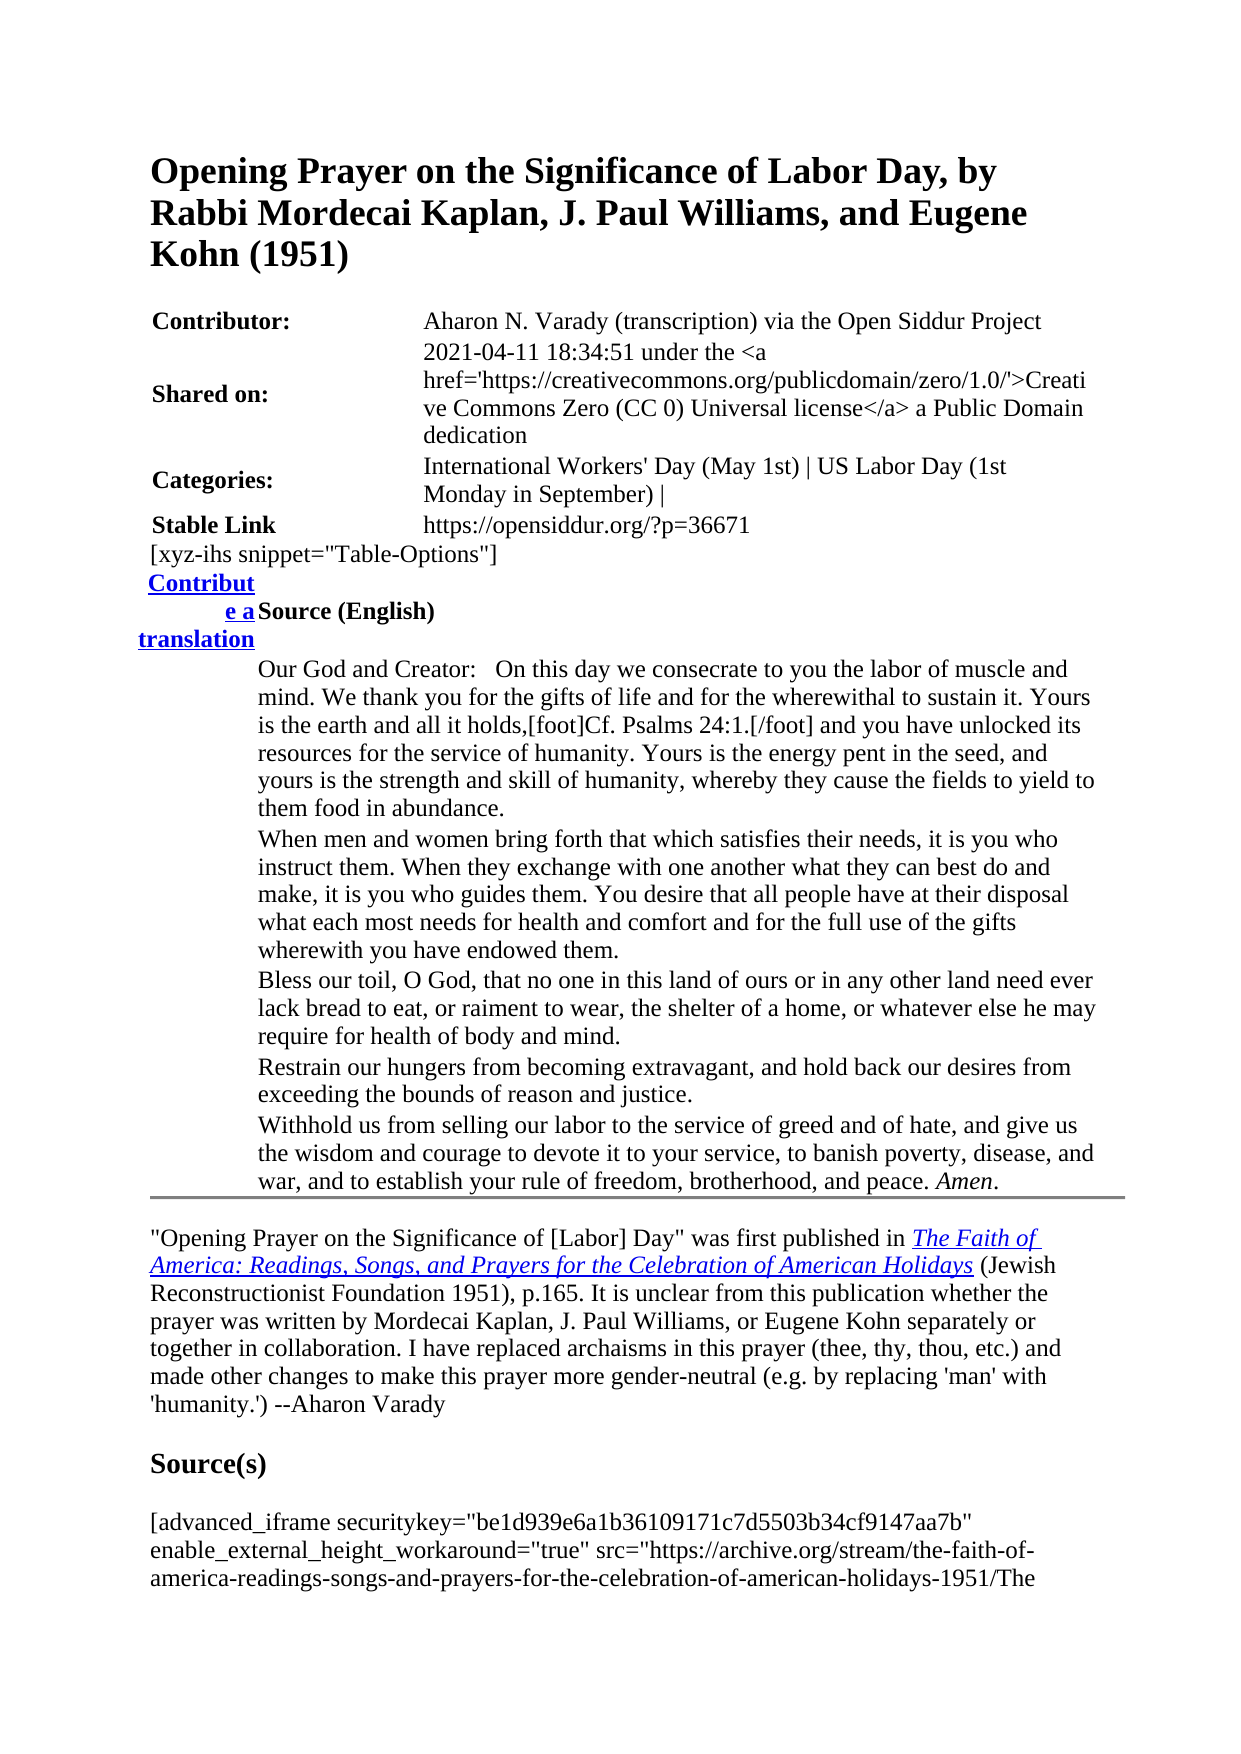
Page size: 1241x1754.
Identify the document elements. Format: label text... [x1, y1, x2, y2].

table_header Source (English) [256, 568, 1105, 654]
table_cell Our God and Creator: On this day we consecrate to you the labor of muscle and mind. We thank you for the gifts of life and for the wherewithal to sustain it. Yours is the earth and all it holds,[foot]Cf. Psalms 24:1.[/foot] and you have unlocked its resources for the service of humanity. Yours is the energy pent in the seed, and yours is the strength and skill of humanity, whereby they cause the fields to yield to them food in abundance. [256, 654, 1105, 823]
table_cell [135, 823, 256, 965]
table_cell Withhold us from selling our labor to the service of greed and of hate, and give us the wisdom and courage to devote it to your service, to banish poverty, disease, and war, and to establish your rule of freedom, brotherhood, and peace. Amen. [256, 1110, 1105, 1196]
table_cell [135, 654, 256, 823]
text [xyz-ihs snippet="Table-Options"] [150, 540, 1090, 568]
table_cell [135, 965, 256, 1051]
table_cell [135, 1110, 256, 1196]
table_cell Categories: [150, 451, 421, 509]
table_cell International Workers' Day (May 1st) | US Labor Day (1st Monday in September) | [421, 451, 1090, 509]
table_header Aharon N. Varady (transcription) via the Open Siddur Project [421, 306, 1090, 337]
subtitle Source(s) [150, 1447, 1090, 1479]
table_cell [135, 1051, 256, 1110]
table_header Contributor: [150, 306, 421, 337]
table_cell 2021-04-11 18:34:51 under the <a href='https://creativecommons.org/publicdomain/zero/1.0/'>Creative Commons Zero (CC 0) Universal license</a> a Public Domain dedication [421, 337, 1090, 451]
text [advanced_iframe securitykey="be1d939e6a1b36109171c7d5503b34cf9147aa7b" enable_external_height_workaround="true" src="https://archive.org/stream/the-faith-of-america-readings-songs-and-prayers-for-the-celebration-of-american-holidays-1951/The [150, 1508, 1090, 1592]
table_cell https://opensiddur.org/?p=36671 [421, 509, 1090, 540]
table_cell Shared on: [150, 337, 421, 451]
table_cell Stable Link [150, 509, 421, 540]
table_cell When men and women bring forth that which satisfies their needs, it is you who instruct them. When they exchange with one another what they can best do and make, it is you who guides them. You desire that all people have at their disposal what each most needs for health and comfort and for the full use of the gifts wherewith you have endowed them. [256, 823, 1105, 965]
text "Opening Prayer on the Significance of [Labor] Day" was first published in The Faith of America: Readings, Songs, and Prayers for the Celebration of American Holidays (Jewish Reconstructionist Foundation 1951), p.165. It is unclear from this publication whether the prayer was written by Mordecai Kaplan, J. Paul Williams, or Eugene Kohn separately or together in collaboration. I have replaced archaisms in this prayer (thee, thy, thou, etc.) and made other changes to make this prayer more gender-neutral (e.g. by replacing 'man' with 'humanity.') --Aharon Varady [150, 1224, 1090, 1418]
table_header Contribute a translation [135, 568, 256, 654]
table_cell Restrain our hungers from becoming extravagant, and hold back our desires from exceeding the bounds of reason and justice. [256, 1051, 1105, 1110]
subtitle Opening Prayer on the Significance of Labor Day, by Rabbi Mordecai Kaplan, J. Paul Williams, and Eugene Kohn (1951) [150, 150, 1090, 275]
table_cell Bless our toil, O God, that no one in this land of ours or in any other land need ever lack bread to eat, or raiment to wear, the shelter of a home, or whatever else he may require for health of body and mind. [256, 965, 1105, 1051]
